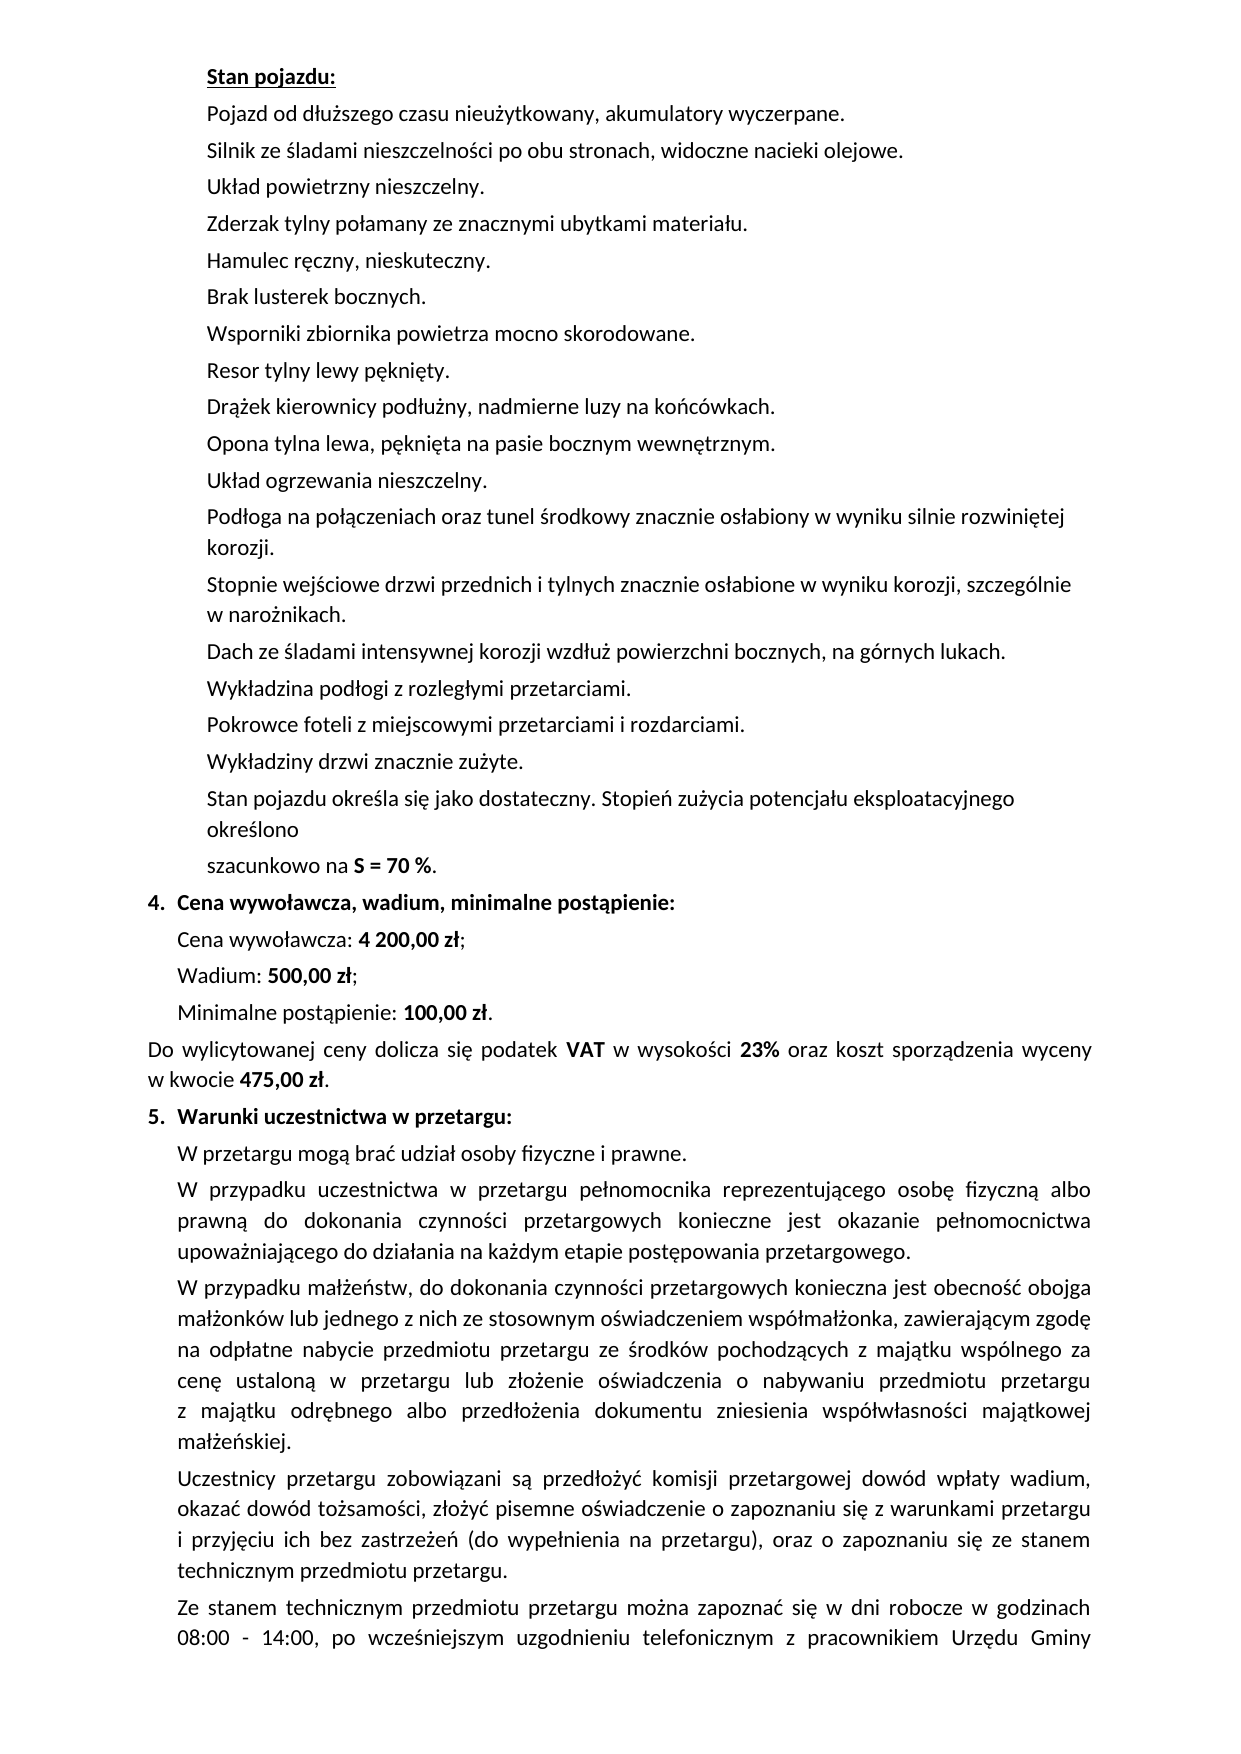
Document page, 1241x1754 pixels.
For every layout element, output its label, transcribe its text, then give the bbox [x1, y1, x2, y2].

list W przypadku małżeństw, do dokonania czynności przetargowych konieczna jest obecność obojga małżonków lub jednego z nich ze stosownym oświadczeniem współmałżonka, zawierającym zgodę na odpłatne nabycie przedmiotu przetargu ze środków pochodzących z majątku wspólnego za cenę ustaloną w przetargu lub złożenie oświadczenia o nabywaniu przedmiotu przetargu z majątku odrębnego albo przedłożenia dokumentu zniesienia współwłasności majątkowej małżeńskiej. [148, 1273, 1093, 1455]
text Stan pojazdu określa się jako dostateczny. Stopień zużycia potencjału eksploatacyjnego określono [207, 784, 1093, 843]
list W przetargu mogą brać udział osoby fizyczne i prawne. [148, 1139, 1093, 1167]
list Uczestnicy przetargu zobowiązani są przedłożyć komisji przetargowej dowód wpłaty wadium, okazać dowód tożsamości, złożyć pisemne oświadczenie o zapoznaniu się z warunkami przetargu i przyjęciu ich bez zastrzeżeń (do wypełnienia na przetargu), oraz o zapoznaniu się ze stanem technicznym przedmiotu przetargu. [148, 1464, 1093, 1584]
list Minimalne postąpienie: 100,00 zł. [148, 998, 1093, 1026]
text Układ ogrzewania nieszczelny. [207, 466, 1093, 494]
text Wykładzina podłogi z rozległymi przetarciami. [207, 674, 1093, 702]
text Zderzak tylny połamany ze znacznymi ubytkami materiału. [207, 209, 1093, 237]
text Wykładziny drzwi znacznie zużyte. [207, 747, 1093, 775]
text Stan pojazdu: [207, 62, 1093, 91]
text Opona tylna lewa, pęknięta na pasie bocznym wewnętrznym. [207, 429, 1093, 457]
list Cena wywoławcza, wadium, minimalne postąpienie: [148, 888, 1093, 916]
text Drążek kierownicy podłużny, nadmierne luzy na końcówkach. [207, 392, 1093, 421]
text Stopnie wejściowe drzwi przednich i tylnych znacznie osłabione w wyniku korozji, szczególnie w narożnikach. [207, 570, 1093, 629]
list Do wylicytowanej ceny dolicza się podatek VAT w wysokości 23% oraz koszt sporządzenia wyceny w kwocie 475,00 zł. [148, 1035, 1093, 1093]
text Silnik ze śladami nieszczelności po obu stronach, widoczne nacieki olejowe. [207, 136, 1093, 164]
text Układ powietrzny nieszczelny. [207, 172, 1093, 201]
text Podłoga na połączeniach oraz tunel środkowy znacznie osłabiony w wyniku silnie rozwiniętej korozji. [207, 502, 1093, 561]
list W przypadku uczestnictwa w przetargu pełnomocnika reprezentującego osobę fizyczną albo prawną do dokonania czynności przetargowych konieczne jest okazanie pełnomocnictwa upoważniającego do działania na każdym etapie postępowania przetargowego. [148, 1175, 1093, 1265]
text Dach ze śladami intensywnej korozji wzdłuż powierzchni bocznych, na górnych lukach. [207, 637, 1093, 665]
text Pojazd od dłuższego czasu nieużytkowany, akumulatory wyczerpane. [207, 99, 1093, 127]
text Pokrowce foteli z miejscowymi przetarciami i rozdarciami. [207, 711, 1093, 739]
list Cena wywoławcza: 4 200,00 zł; [148, 925, 1093, 953]
list Warunki uczestnictwa w przetargu: [148, 1102, 1093, 1130]
text szacunkowo na S = 70 %. [207, 851, 1093, 879]
list Wadium: 500,00 zł; [148, 961, 1093, 989]
text Resor tylny lewy pęknięty. [207, 356, 1093, 384]
text Hamulec ręczny, nieskuteczny. [207, 246, 1093, 274]
list Ze stanem technicznym przedmiotu przetargu można zapoznać się w dni robocze w godzinach 08:00 - 14:00, po wcześniejszym uzgodnieniu telefonicznym z pracownikiem Urzędu Gminy [148, 1593, 1093, 1651]
text Wsporniki zbiornika powietrza mocno skorodowane. [207, 319, 1093, 347]
text Brak lusterek bocznych. [207, 282, 1093, 311]
